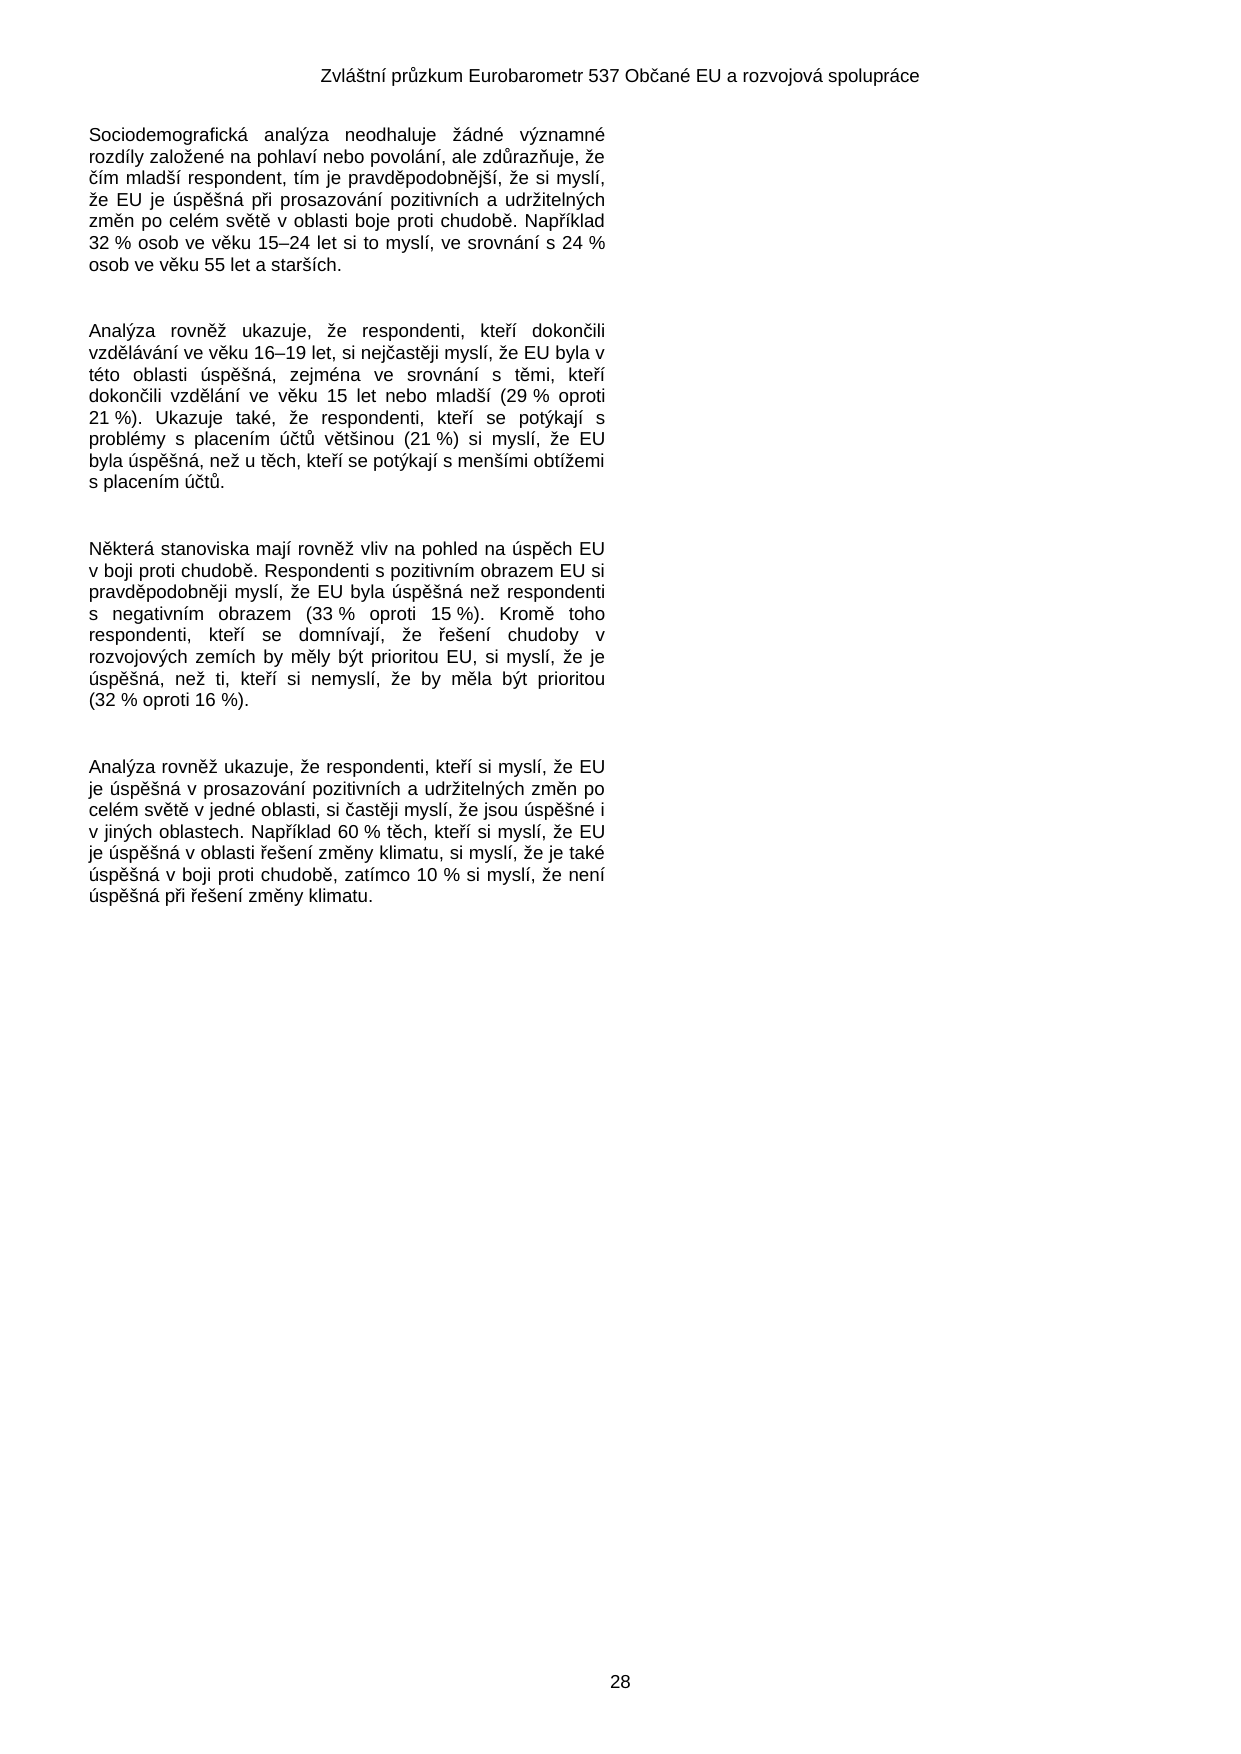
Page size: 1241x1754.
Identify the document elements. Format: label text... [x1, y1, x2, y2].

text Analýza rovněž ukazuje, že respondenti, kteří dokončili vzdělávání ve věku 16–19 let, si nejčastěji myslí, že EU byla v této oblasti úspěšná, zejména ve srovnání s těmi, kteří dokončili vzdělání ve věku 15 let nebo mladší (29 % oproti 21 %). Ukazuje také, že respondenti, kteří se potýkají s problémy s placením účtů většinou (21 %) si myslí, že EU byla úspěšná, než u těch, kteří se potýkají s menšími obtížemi s placením účtů. [88, 320, 605, 493]
text Sociodemografická analýza neodhaluje žádné významné rozdíly založené na pohlaví nebo povolání, ale zdůrazňuje, že čím mladší respondent, tím je pravděpodobnější, že si myslí, že EU je úspěšná při prosazování pozitivních a udržitelných změn po celém světě v oblasti boje proti chudobě. Například 32 % osob ve věku 15–24 let si to myslí, ve srovnání s 24 % osob ve věku 55 let a starších. [88, 124, 605, 275]
text Některá stanoviska mají rovněž vliv na pohled na úspěch EU v boji proti chudobě. Respondenti s pozitivním obrazem EU si pravděpodobněji myslí, že EU byla úspěšná než respondenti s negativním obrazem (33 % oproti 15 %). Kromě toho respondenti, kteří se domnívají, že řešení chudoby v rozvojových zemích by měly být prioritou EU, si myslí, že je úspěšná, než ti, kteří si nemyslí, že by měla být prioritou (32 % oproti 16 %). [88, 538, 605, 711]
text Analýza rovněž ukazuje, že respondenti, kteří si myslí, že EU je úspěšná v prosazování pozitivních a udržitelných změn po celém světě v jedné oblasti, si častěji myslí, že jsou úspěšné i v jiných oblastech. Například 60 % těch, kteří si myslí, že EU je úspěšná v oblasti řešení změny klimatu, si myslí, že je také úspěšná v boji proti chudobě, zatímco 10 % si myslí, že není úspěšná při řešení změny klimatu. [88, 756, 605, 907]
